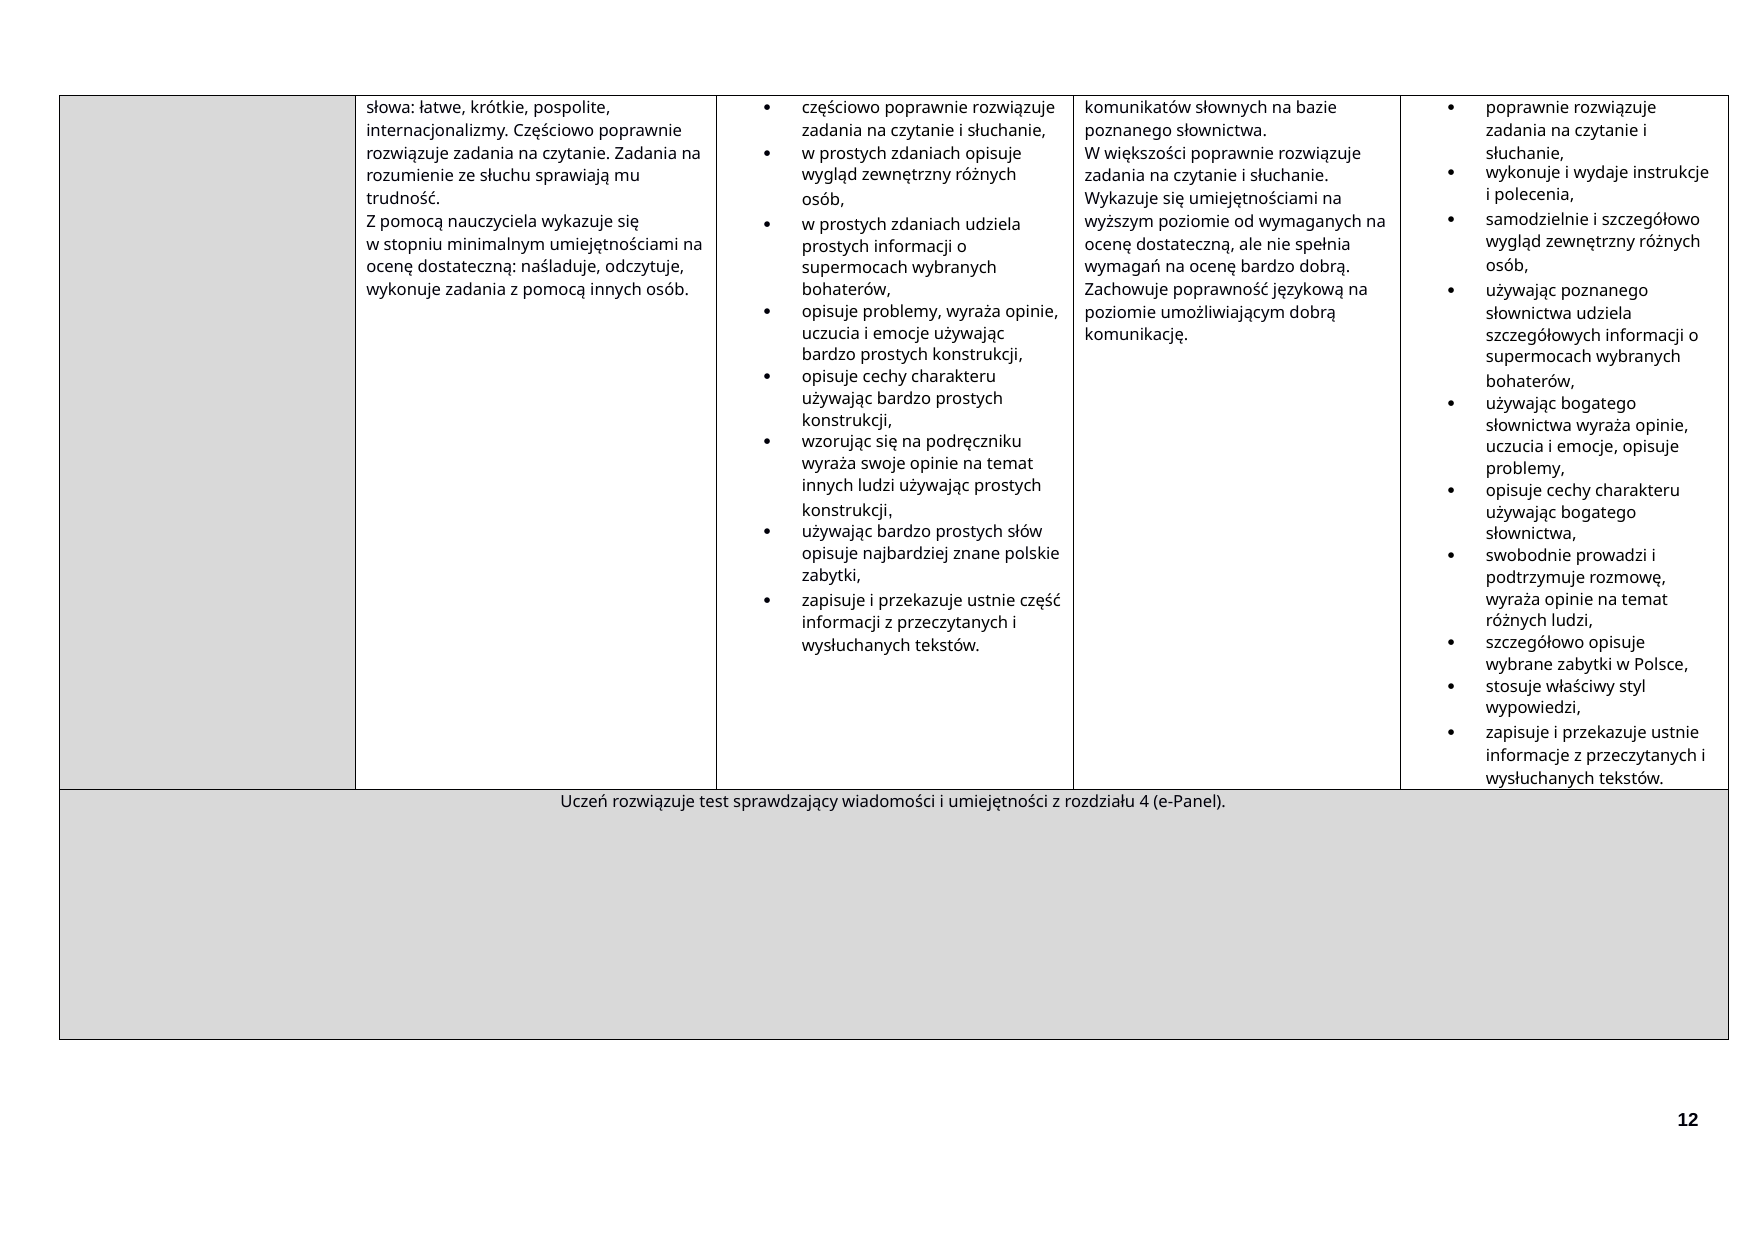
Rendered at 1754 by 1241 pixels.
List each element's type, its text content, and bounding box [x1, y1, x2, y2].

table_cell Uczeń: częściowo poprawnie rozwiązuje zadania na czytanie i słuchanie, w prostych zdaniach opisuje wygląd zewnętrzny różnych osób, w prostych zdaniach udziela prostych informacji o supermocach wybranych bohaterów, opisuje problemy, wyraża opinie, uczucia i emocje używając bardzo prostych konstrukcji, opisuje cechy charakteru używając bardzo prostych konstrukcji, wzorując się na podręczniku wyraża swoje opinie na temat innych ludzi używając prostych konstrukcji, używając bardzo prostych słów opisuje najbardziej znane polskie zabytki, zapisuje i przekazuje ustnie część informacji z przeczytanych i wysłuchanych tekstów. [717, 96, 1073, 789]
table_cell [60, 96, 355, 789]
table_cell komunikatów słownych na bazie poznanego słownictwa. W większości poprawnie rozwiązuje zadania na czytanie i słuchanie. Wykazuje się umiejętnościami na wyższym poziomie od wymaganych na ocenę dostateczną, ale nie spełnia wymagań na ocenę bardzo dobrą. Zachowuje poprawność językową na poziomie umożliwiającym dobrą komunikację. [1074, 96, 1400, 789]
table_cell Uczeń rozwiązuje test sprawdzający wiadomości i umiejętności z rozdziału 4 (e-Panel). [60, 790, 1728, 1039]
table_cell słowa: łatwe, krótkie, pospolite, internacjonalizmy. Częściowo poprawnie rozwiązuje zadania na czytanie. Zadania na rozumienie ze słuchu sprawiają mu trudność. Z pomocą nauczyciela wykazuje się w stopniu minimalnym umiejętnościami na ocenę dostateczną: naśladuje, odczytuje, wykonuje zadania z pomocą innych osób. [356, 96, 716, 789]
table_cell Uczeń: poprawnie rozwiązuje zadania na czytanie i słuchanie, wykonuje i wydaje instrukcje i polecenia, samodzielnie i szczegółowo wygląd zewnętrzny różnych osób, używając poznanego słownictwa udziela szczegółowych informacji o supermocach wybranych bohaterów, używając bogatego słownictwa wyraża opinie, uczucia i emocje, opisuje problemy, opisuje cechy charakteru używając bogatego słownictwa, swobodnie prowadzi i podtrzymuje rozmowę, wyraża opinie na temat różnych ludzi, szczegółowo opisuje wybrane zabytki w Polsce, stosuje właściwy styl wypowiedzi, zapisuje i przekazuje ustnie informacje z przeczytanych i wysłuchanych tekstów. [1401, 96, 1728, 789]
